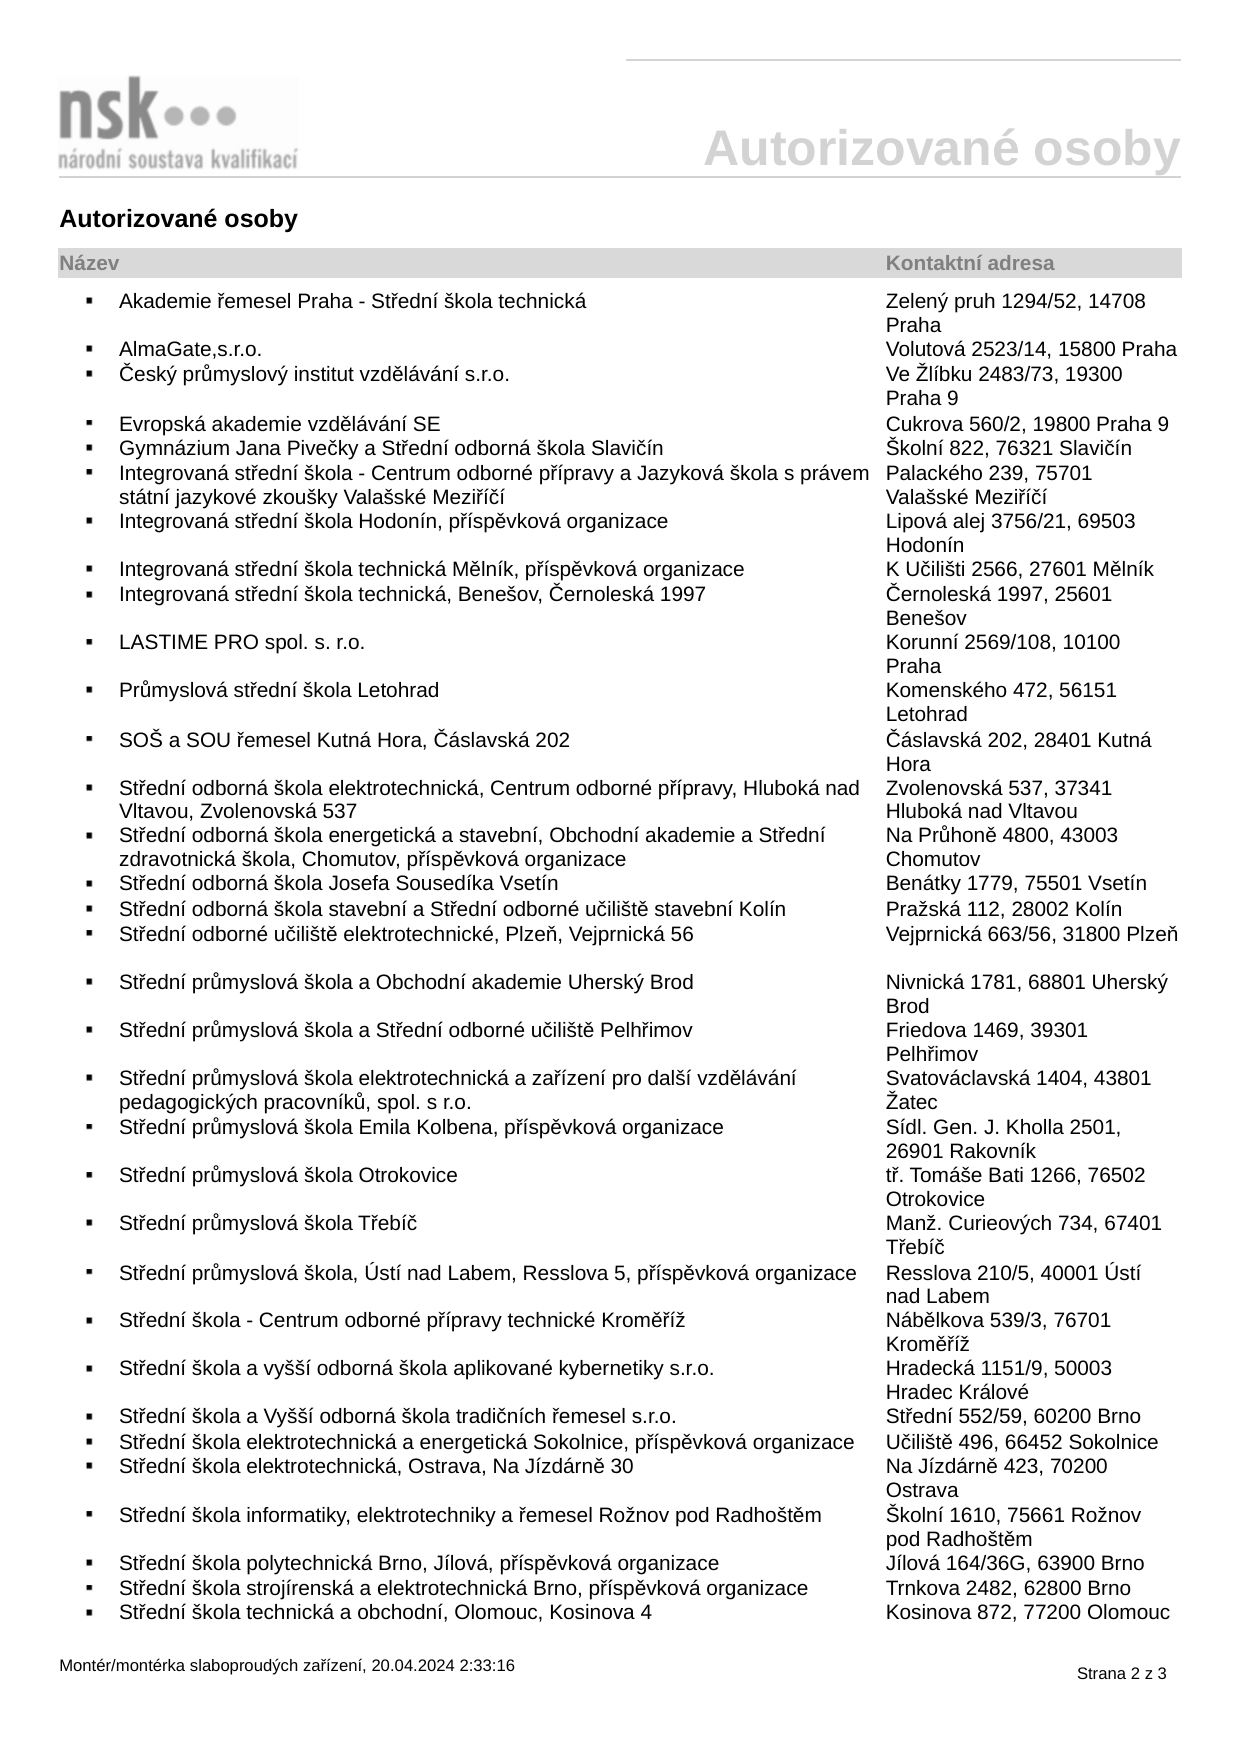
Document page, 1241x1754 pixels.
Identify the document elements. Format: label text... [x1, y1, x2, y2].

table_cell [481, 236, 617, 248]
table_cell Evropská akademie vzdělávání SE [119, 411, 886, 435]
table_cell [481, 1332, 617, 1356]
table_cell [119, 946, 481, 970]
table_cell Střední odborné učiliště elektrotechnické, Plzeň, Vejprnická 56 [119, 922, 886, 946]
table_cell Komenského 472, 56151 Letohrad [886, 678, 1181, 727]
table_cell [59, 704, 119, 727]
table_cell [119, 751, 481, 775]
table_cell Hradecká 1151/9, 50003 Hradec Králové [886, 1356, 1181, 1404]
table_cell [119, 656, 481, 678]
table_cell [860, 704, 886, 727]
table_cell Jílová 164/36G, 63900 Brno [886, 1551, 1181, 1576]
picture [59, 871, 119, 921]
table_cell Integrovaná střední škola Hodonín, příspěvková organizace [119, 509, 886, 533]
table_cell [626, 1043, 860, 1066]
table_cell [618, 1236, 626, 1260]
table_cell Střední škola a Vyšší odborná škola tradičních řemesel s.r.o. [119, 1404, 886, 1429]
table_cell Gymnázium Jana Pivečky a Střední odborná škola Slavičín [119, 435, 886, 461]
table_cell Cukrova 560/2, 19800 Praha 9 [886, 411, 1181, 435]
table_cell Zvolenovská 537, 37341 Hluboká nad Vltavou [886, 775, 1181, 823]
table_cell [1167, 1626, 1181, 1656]
table_cell Strana 2 z 3 [860, 1656, 1167, 1692]
table_cell [59, 1187, 119, 1211]
table_cell [59, 1284, 119, 1308]
picture [59, 1502, 119, 1526]
table_cell [618, 656, 626, 678]
table_cell Střední průmyslová škola Otrokovice [119, 1163, 886, 1187]
table_cell [886, 278, 1167, 289]
table_cell [626, 278, 860, 289]
table_cell Učiliště 496, 66452 Sokolnice [886, 1430, 1181, 1453]
table_cell [59, 178, 1181, 194]
table_cell [1167, 278, 1181, 289]
table_cell Autorizované osoby [626, 61, 1181, 176]
table_cell [618, 1187, 626, 1211]
table_cell [119, 1626, 481, 1656]
table_cell Čáslavská 202, 28401 Kutná Hora [886, 728, 1181, 775]
picture [59, 1550, 119, 1575]
picture [59, 1211, 119, 1235]
table_cell Integrovaná střední škola technická Mělník, příspěvková organizace [119, 557, 886, 582]
table_cell [481, 1236, 617, 1260]
table_cell [59, 1527, 119, 1550]
table_cell [119, 171, 481, 176]
table_cell Integrovaná střední škola technická, Benešov, Černoleská 1997 [119, 582, 886, 606]
table_cell Střední škola technická a obchodní, Olomouc, Kosinova 4 [119, 1600, 886, 1626]
picture [59, 362, 119, 386]
table_cell Školní 1610, 75661 Rožnov pod Radhoštěm [886, 1503, 1181, 1551]
table_cell Montér/montérka slaboproudých zařízení, 20.04.2024 2:33:16 [59, 1656, 860, 1692]
table_cell [481, 194, 617, 200]
table_cell [481, 704, 617, 727]
picture [59, 922, 119, 945]
table_cell [618, 1043, 626, 1066]
table_cell [119, 994, 481, 1018]
table_cell [618, 751, 626, 775]
table_cell [119, 314, 481, 337]
picture [59, 556, 119, 581]
table_cell [481, 1382, 617, 1404]
table_cell SOŠ a SOU řemesel Kutná Hora, Čáslavská 202 [119, 728, 886, 751]
table_cell [618, 946, 626, 970]
table_cell [59, 171, 119, 176]
picture [59, 508, 119, 533]
table_cell [860, 1382, 886, 1404]
table_cell Název [60, 250, 885, 277]
table_cell [119, 194, 481, 200]
table_cell Zelený pruh 1294/52, 14708 Praha [886, 289, 1181, 337]
table_cell [59, 946, 119, 970]
table_cell [860, 1527, 886, 1551]
table_cell Střední průmyslová škola elektrotechnická a zařízení pro další vzdělávání pedagogických pracovníků, spol. s r.o. [119, 1066, 886, 1115]
table_cell [59, 1090, 119, 1115]
table_cell [481, 1626, 617, 1656]
table_cell [481, 1479, 617, 1503]
table_cell Střední odborná škola stavební a Střední odborné učiliště stavební Kolín [119, 897, 886, 922]
table_cell [1167, 194, 1181, 200]
table_cell [481, 751, 617, 775]
table_cell [119, 1332, 481, 1356]
table_cell [618, 606, 626, 630]
table_cell Manž. Curieových 734, 67401 Třebíč [886, 1211, 1181, 1260]
table_cell [618, 1382, 626, 1404]
table_cell [618, 194, 626, 200]
table_cell [860, 1332, 886, 1356]
table_cell [860, 1479, 886, 1503]
table_cell Průmyslová střední škola Letohrad [119, 678, 886, 703]
table_cell Střední 552/59, 60200 Brno [886, 1404, 1181, 1429]
table_cell [626, 1527, 860, 1551]
table_cell [59, 278, 119, 288]
table_cell [59, 194, 119, 200]
table_cell Kontaktní adresa [886, 250, 1180, 277]
table_cell [626, 1284, 860, 1308]
table_cell Akademie řemesel Praha - Střední škola technická [119, 289, 886, 314]
table_cell [1167, 236, 1181, 248]
table_cell [618, 1284, 626, 1308]
table_cell [59, 994, 119, 1017]
table_cell [481, 278, 617, 289]
table_cell Benátky 1779, 75501 Vsetín [886, 871, 1181, 897]
picture [59, 1017, 119, 1042]
table_cell [860, 1236, 886, 1260]
table_cell [886, 236, 1167, 248]
table_cell Střední škola strojírenská a elektrotechnická Brno, příspěvková organizace [119, 1576, 886, 1600]
table_cell Nábělkova 539/3, 76701 Kroměříž [886, 1308, 1181, 1356]
table_cell [119, 1187, 481, 1211]
table_cell [860, 1139, 886, 1163]
picture [59, 1163, 119, 1187]
table_cell [860, 388, 886, 411]
table_cell [618, 1332, 626, 1356]
table_cell [59, 236, 119, 248]
picture [59, 411, 119, 434]
table_cell Na Průhoně 4800, 43003 Chomutov [886, 823, 1181, 871]
table_cell [860, 1284, 886, 1308]
table_cell Střední škola elektrotechnická a energetická Sokolnice, příspěvková organizace [119, 1430, 886, 1453]
table_cell [59, 800, 119, 823]
table_cell Kosinova 872, 77200 Olomouc [886, 1600, 1181, 1626]
table_cell [59, 656, 119, 678]
table_cell [481, 1187, 617, 1211]
table_cell Vejprnická 663/56, 31800 Plzeň [886, 922, 1181, 970]
table_cell [618, 170, 626, 176]
table_cell Střední průmyslová škola, Ústí nad Labem, Resslova 5, příspěvková organizace [119, 1260, 886, 1284]
picture [59, 1308, 119, 1333]
table_cell tř. Tomáše Bati 1266, 76502 Otrokovice [886, 1163, 1181, 1211]
table_cell [481, 606, 617, 630]
table_cell [860, 533, 886, 557]
table_cell [59, 533, 119, 556]
table_cell [626, 704, 860, 727]
table_cell [860, 236, 886, 248]
table_cell [618, 1479, 626, 1503]
table_cell [618, 1527, 626, 1551]
table_cell [59, 1382, 119, 1404]
table_cell [618, 994, 626, 1018]
table_cell [626, 388, 860, 411]
table_cell Integrovaná střední škola - Centrum odborné přípravy a Jazyková škola s právem státní jazykové zkoušky Valašské Meziříčí [119, 461, 886, 509]
table_cell [59, 1479, 119, 1502]
table_cell Lipová alej 3756/21, 69503 Hodonín [886, 509, 1181, 557]
table_cell Na Jízdárně 423, 70200 Ostrava [886, 1454, 1181, 1503]
table_cell [860, 278, 886, 289]
table_cell Pražská 112, 28002 Kolín [886, 897, 1181, 922]
table_cell Sídl. Gen. J. Kholla 2501, 26901 Rakovník [886, 1115, 1181, 1163]
table_cell [619, 59, 626, 170]
table_cell Střední škola elektrotechnická, Ostrava, Na Jízdárně 30 [119, 1454, 886, 1479]
table_cell Resslova 210/5, 40001 Ústí nad Labem [886, 1260, 1181, 1308]
table_cell Korunní 2569/108, 10100 Praha [886, 630, 1181, 678]
table_cell [481, 171, 617, 176]
table_cell [119, 236, 481, 248]
table_cell [481, 1284, 617, 1308]
table_cell [59, 388, 119, 411]
picture [59, 1404, 119, 1478]
table_cell Volutová 2523/14, 15800 Praha [886, 337, 1181, 362]
picture [59, 336, 119, 361]
table_cell Ve Žlíbku 2483/73, 19300 Praha 9 [886, 362, 1181, 411]
table_cell [860, 1626, 886, 1656]
table_cell Střední průmyslová škola Emila Kolbena, příspěvková organizace [119, 1115, 886, 1139]
table_cell [59, 607, 119, 630]
table_cell [860, 994, 886, 1018]
table_cell [119, 1043, 481, 1066]
table_cell [860, 606, 886, 630]
table_cell [119, 1236, 481, 1260]
table_cell [59, 484, 119, 508]
picture [59, 1600, 119, 1625]
picture [57, 59, 619, 171]
table_cell AlmaGate,s.r.o. [119, 337, 886, 362]
table_cell [618, 704, 626, 727]
table_cell Palackého 239, 75701 Valašské Meziříčí [886, 461, 1181, 509]
table_cell [886, 1626, 1167, 1656]
table_cell Střední škola a vyšší odborná škola aplikované kybernetiky s.r.o. [119, 1356, 886, 1382]
picture [59, 970, 119, 994]
picture [59, 582, 119, 607]
table_cell [59, 1333, 119, 1356]
table_cell [618, 533, 626, 557]
table_cell [626, 533, 860, 557]
table_cell [626, 606, 860, 630]
picture [59, 1356, 119, 1381]
table_cell Střední odborná škola elektrotechnická, Centrum odborné přípravy, Hluboká nad Vltavou, Zvolenovská 537 [119, 775, 886, 823]
table_cell Střední průmyslová škola a Střední odborné učiliště Pelhřimov [119, 1018, 886, 1043]
table_cell [119, 606, 481, 630]
table_cell [860, 751, 886, 775]
table_cell [626, 656, 860, 678]
table_cell Svatováclavská 1404, 43801 Žatec [886, 1066, 1181, 1115]
picture [59, 1065, 119, 1090]
picture [59, 727, 119, 750]
table_cell [626, 946, 860, 970]
picture [59, 1115, 119, 1138]
table_cell Střední škola informatiky, elektrotechniky a řemesel Rožnov pod Radhoštěm [119, 1503, 886, 1527]
table_cell [626, 1236, 860, 1260]
table_cell [59, 751, 119, 775]
table_cell Střední odborná škola energetická a stavební, Obchodní akademie a Střední zdravotnická škola, Chomutov, příspěvková organizace [119, 823, 886, 871]
table_cell [59, 848, 119, 871]
table_cell [626, 314, 860, 337]
table_cell [618, 388, 626, 411]
picture [59, 288, 119, 313]
table_cell [59, 1139, 119, 1163]
picture [59, 1576, 119, 1599]
table_cell [626, 994, 860, 1018]
table_cell [481, 946, 617, 970]
table_cell [481, 1139, 617, 1163]
table_cell [618, 1626, 626, 1656]
table_cell [119, 533, 481, 557]
table_cell [481, 314, 617, 337]
table_cell [860, 314, 886, 337]
table_cell [860, 1043, 886, 1066]
table_cell [626, 194, 860, 200]
picture [59, 630, 119, 654]
table_cell [119, 1382, 481, 1404]
table_cell Nivnická 1781, 68801 Uherský Brod [886, 970, 1181, 1018]
table_cell Český průmyslový institut vzdělávání s.r.o. [119, 362, 886, 387]
table_cell Trnkova 2482, 62800 Brno [886, 1576, 1181, 1600]
table_cell [119, 1139, 481, 1163]
picture [59, 1260, 119, 1283]
table_cell LASTIME PRO spol. s. r.o. [119, 630, 886, 656]
table_cell [618, 1139, 626, 1163]
table_cell Střední škola polytechnická Brno, Jílová, příspěvková organizace [119, 1551, 886, 1576]
table_cell [626, 1332, 860, 1356]
table_cell [618, 236, 626, 248]
table_cell [481, 1527, 617, 1551]
table_cell [626, 1626, 860, 1656]
table_cell [618, 278, 626, 289]
table_cell [119, 1479, 481, 1503]
table_cell [626, 751, 860, 775]
table_cell [481, 533, 617, 557]
table_cell Černoleská 1997, 25601 Benešov [886, 582, 1181, 630]
table_cell [119, 388, 481, 411]
table_cell [119, 704, 481, 727]
table_cell [481, 656, 617, 678]
table_cell K Učilišti 2566, 27601 Mělník [886, 557, 1181, 582]
table_cell Střední škola - Centrum odborné přípravy technické Kroměříž [119, 1308, 886, 1332]
table_cell Střední průmyslová škola Třebíč [119, 1211, 886, 1236]
table_cell [481, 994, 617, 1018]
table_cell [860, 194, 886, 200]
table_cell [626, 1382, 860, 1404]
table_cell [59, 314, 119, 336]
table_cell [1167, 1656, 1181, 1692]
table_cell Střední průmyslová škola a Obchodní akademie Uherský Brod [119, 970, 886, 994]
picture [59, 435, 119, 484]
table_cell Friedova 1469, 39301 Pelhřimov [886, 1018, 1181, 1066]
table_cell [886, 194, 1167, 200]
table_cell [59, 1236, 119, 1260]
table_cell [119, 278, 481, 289]
table_cell [860, 946, 886, 970]
picture [59, 823, 119, 848]
table_cell [626, 1187, 860, 1211]
picture [59, 775, 119, 800]
table_cell [618, 314, 626, 337]
picture [59, 678, 119, 702]
table_cell [119, 1284, 481, 1308]
table_cell Autorizované osoby [59, 200, 1181, 236]
table_cell [119, 1527, 481, 1551]
table_cell [626, 1139, 860, 1163]
table_cell Střední odborná škola Josefa Sousedíka Vsetín [119, 871, 886, 897]
table_cell [59, 1043, 119, 1065]
table_cell [481, 388, 617, 411]
table_cell [860, 1187, 886, 1211]
table_cell [626, 236, 860, 248]
table_cell [481, 1043, 617, 1066]
table_cell Školní 822, 76321 Slavičín [886, 435, 1181, 461]
table_cell [59, 1626, 119, 1656]
table_cell [626, 1479, 860, 1503]
table_cell [860, 656, 886, 678]
